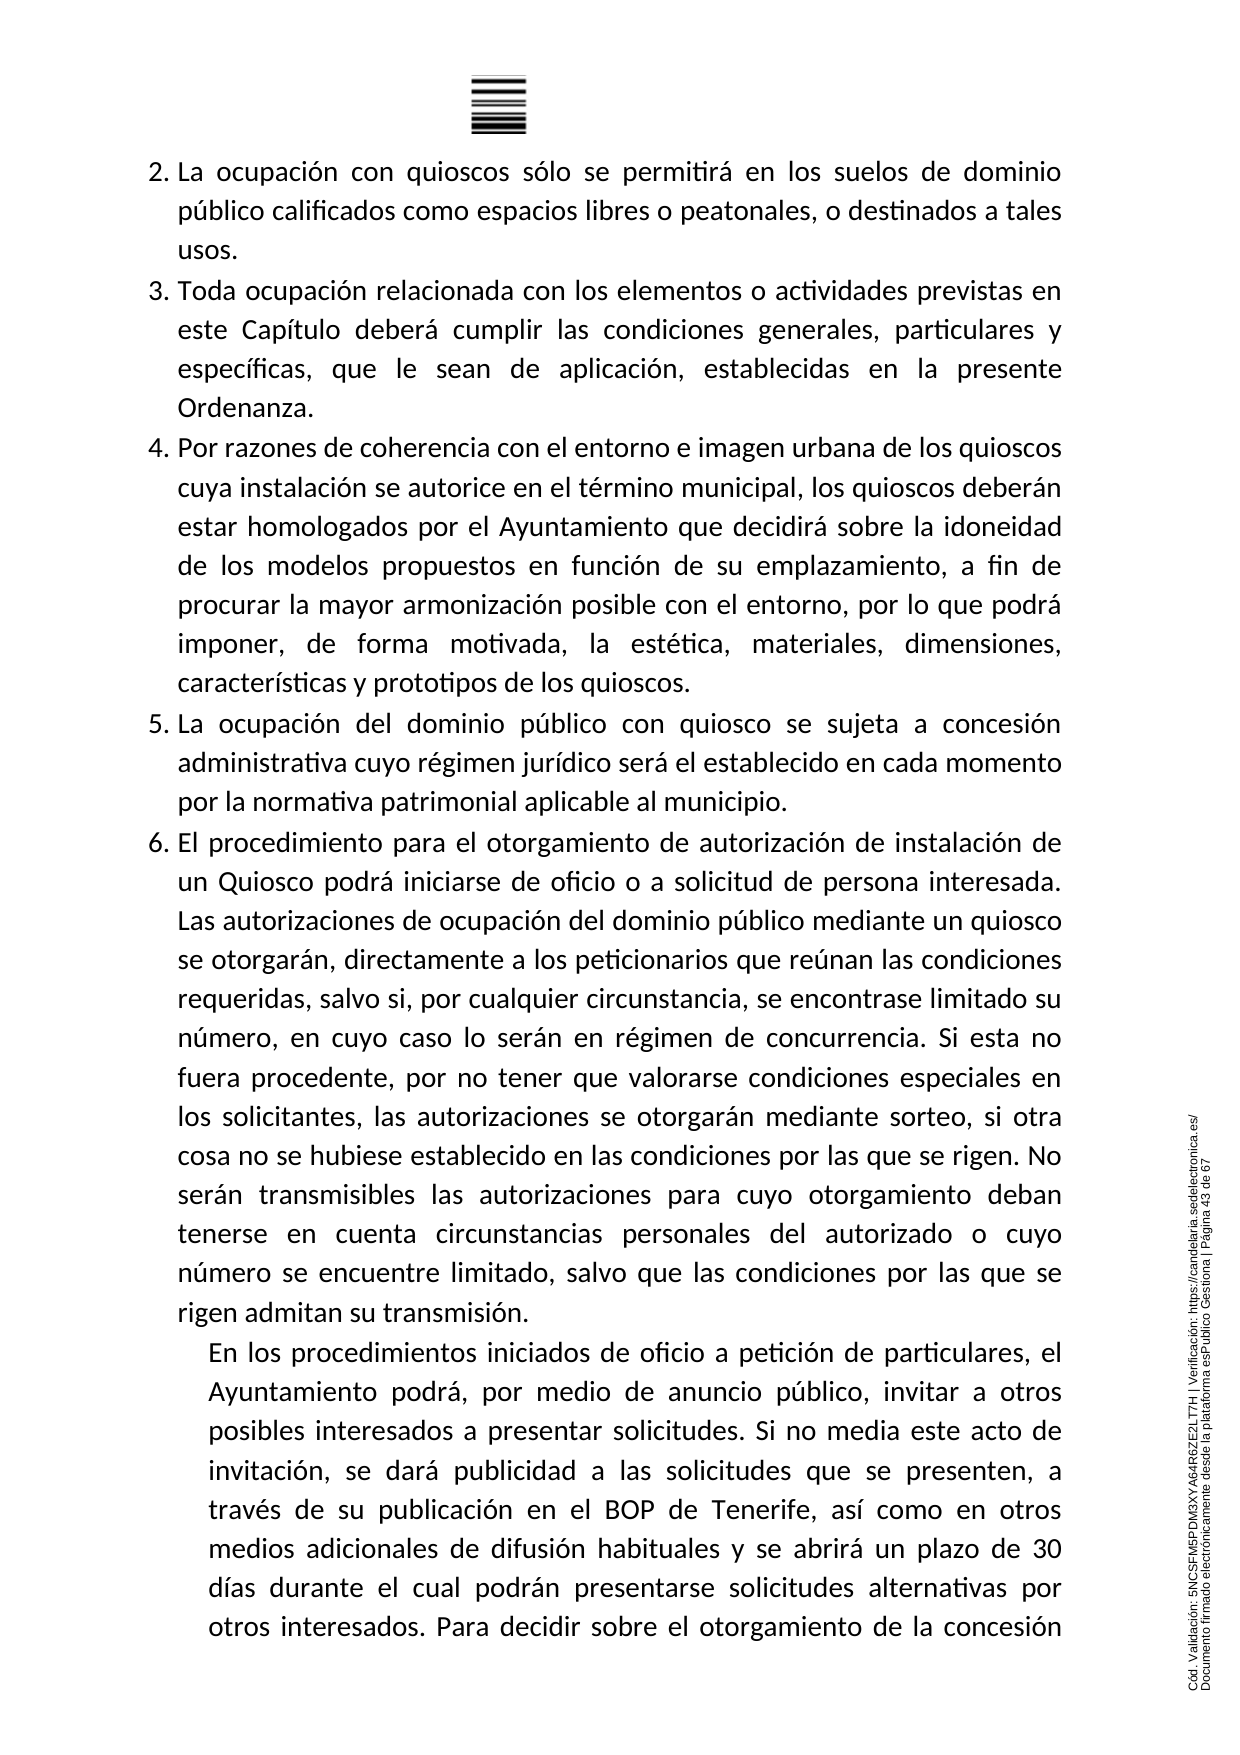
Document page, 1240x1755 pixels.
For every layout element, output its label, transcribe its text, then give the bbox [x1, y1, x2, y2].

list El procedimiento para el otorgamiento de autorización de instalación de un Quiosco podrá iniciarse de oficio o a solicitud de persona interesada. Las autorizaciones de ocupación del dominio público mediante un quiosco se otorgarán, directamente a los peticionarios que reúnan las condiciones requeridas, salvo si, por cualquier circunstancia, se encontrase limitado su número, en cuyo caso lo serán en régimen de concurrencia. Si esta no fuera procedente, por no tener que valorarse condiciones especiales en los solicitantes, las autorizaciones se otorgarán mediante sorteo, si otra cosa no se hubiese establecido en las condiciones por las que se rigen. No serán transmisibles las autorizaciones para cuyo otorgamiento deban tenerse en cuenta circunstancias personales del autorizado o cuyo número se encuentre limitado, salvo que las condiciones por las que se rigen admitan su transmisión. [148, 824, 1063, 1329]
list La ocupación del dominio público con quiosco se sujeta a concesión administrativa cuyo régimen jurídico será el establecido en cada momento por la normativa patrimonial aplicable al municipio. [148, 705, 1063, 819]
list La ocupación con quioscos sólo se permitirá en los suelos de dominio público calificados como espacios libres o peatonales, o destinados a tales usos. [148, 153, 1063, 267]
list Toda ocupación relacionada con los elementos o actividades previstas en este Capítulo deberá cumplir las condiciones generales, particulares y específicas, que le sean de aplicación, establecidas en la presente Ordenanza. [148, 272, 1063, 425]
list Por razones de coherencia con el entorno e imagen urbana de los quioscos cuya instalación se autorice en el término municipal, los quioscos deberán estar homologados por el Ayuntamiento que decidirá sobre la idoneidad de los modelos propuestos en función de su emplazamiento, a fin de procurar la mayor armonización posible con el entorno, por lo que podrá imponer, de forma motivada, la estética, materiales, dimensiones, características y prototipos de los quioscos. [148, 429, 1063, 700]
text En los procedimientos iniciados de oficio a petición de particulares, el Ayuntamiento podrá, por medio de anuncio público, invitar a otros posibles interesados a presentar solicitudes. Si no media este acto de invitación, se dará publicidad a las solicitudes que se presenten, a través de su publicación en el BOP de Tenerife, así como en otros medios adicionales de difusión habituales y se abrirá un plazo de 30 días durante el cual podrán presentarse solicitudes alternativas por otros interesados. Para decidir sobre el otorgamiento de la concesión [208, 1334, 1063, 1644]
